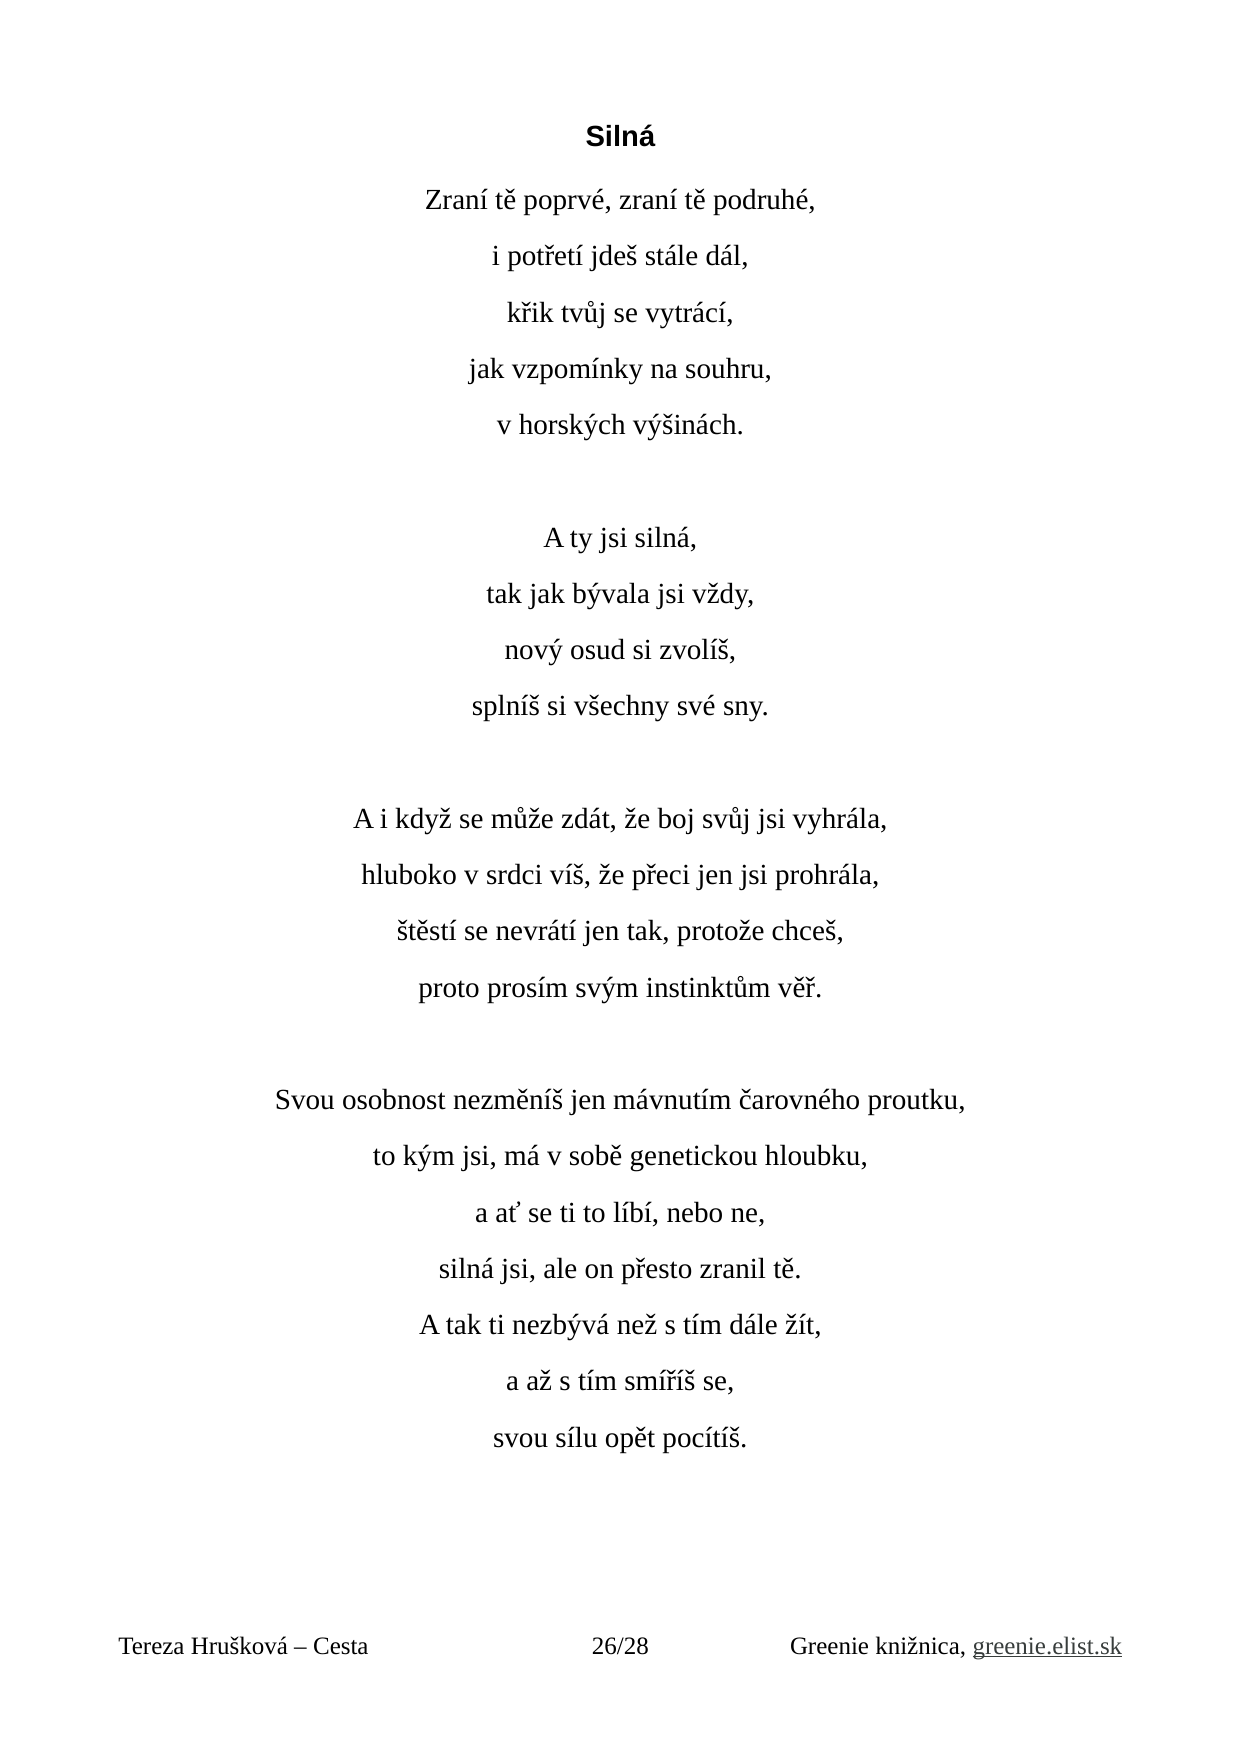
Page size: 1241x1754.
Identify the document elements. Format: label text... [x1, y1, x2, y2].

text v horských výšinách. [106, 407, 1134, 441]
text štěstí se nevrátí jen tak, protože chceš, [106, 913, 1134, 947]
text splníš si všechny své sny. [106, 688, 1134, 722]
text křik tvůj se vytrácí, [106, 295, 1134, 328]
text A i když se může zdát, že boj svůj jsi vyhrála, [106, 801, 1134, 834]
text to kým jsi, má v sobě genetickou hloubku, [106, 1138, 1134, 1172]
text i potřetí jdeš stále dál, [106, 238, 1134, 272]
text a až s tím smíříš se, [106, 1363, 1134, 1397]
text Svou osobnost nezměníš jen mávnutím čarovného proutku, [106, 1082, 1134, 1116]
text silná jsi, ale on přesto zranil tě. [106, 1251, 1134, 1284]
text proto prosím svým instinktům věř. [106, 970, 1134, 1003]
text Zraní tě poprvé, zraní tě podruhé, [106, 182, 1134, 216]
text tak jak bývala jsi vždy, [106, 576, 1134, 609]
text A tak ti nezbývá než s tím dále žít, [106, 1307, 1134, 1341]
text hluboko v srdci víš, že přeci jen jsi prohrála, [106, 857, 1134, 891]
text a ať se ti to líbí, nebo ne, [106, 1195, 1134, 1228]
text nový osud si zvolíš, [106, 632, 1134, 666]
text A ty jsi silná, [106, 520, 1134, 553]
text jak vzpomínky na souhru, [106, 351, 1134, 384]
text svou sílu opět pocítíš. [106, 1420, 1134, 1453]
subtitle Silná [106, 119, 1134, 153]
